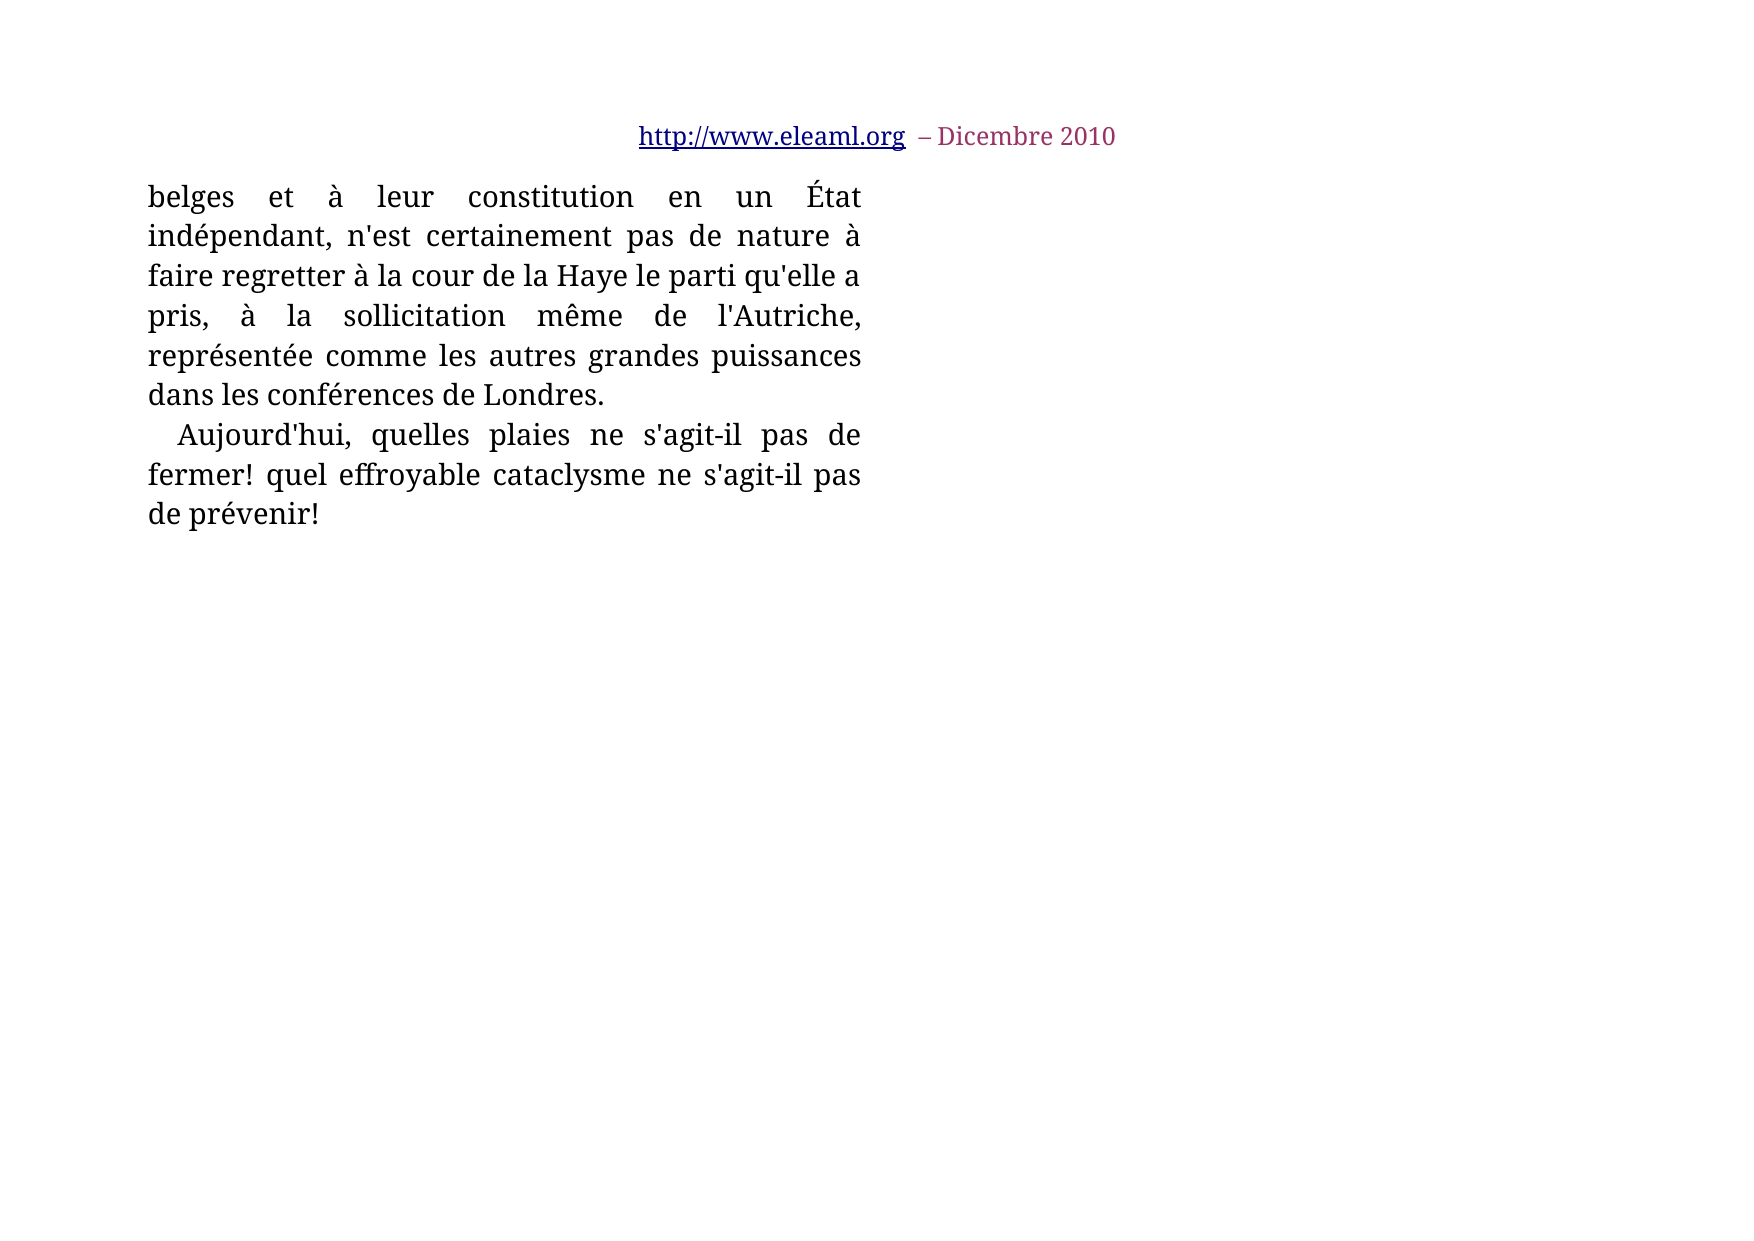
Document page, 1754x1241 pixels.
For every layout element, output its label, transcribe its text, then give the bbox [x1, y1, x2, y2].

text belges et à leur constitution en un État indépendant, n'est certainement pas de nature à faire regretter à la cour de la Haye le parti qu'elle a pris, à la sollicitation même de l'Autriche, représentée comme les autres grandes puissances dans les conférences de Londres. [148, 176, 862, 414]
text Aujourd'hui, quelles plaies ne s'agit-il pas de fermer! quel effroyable cataclysme ne s'agit-il pas de prévenir! [148, 414, 862, 533]
